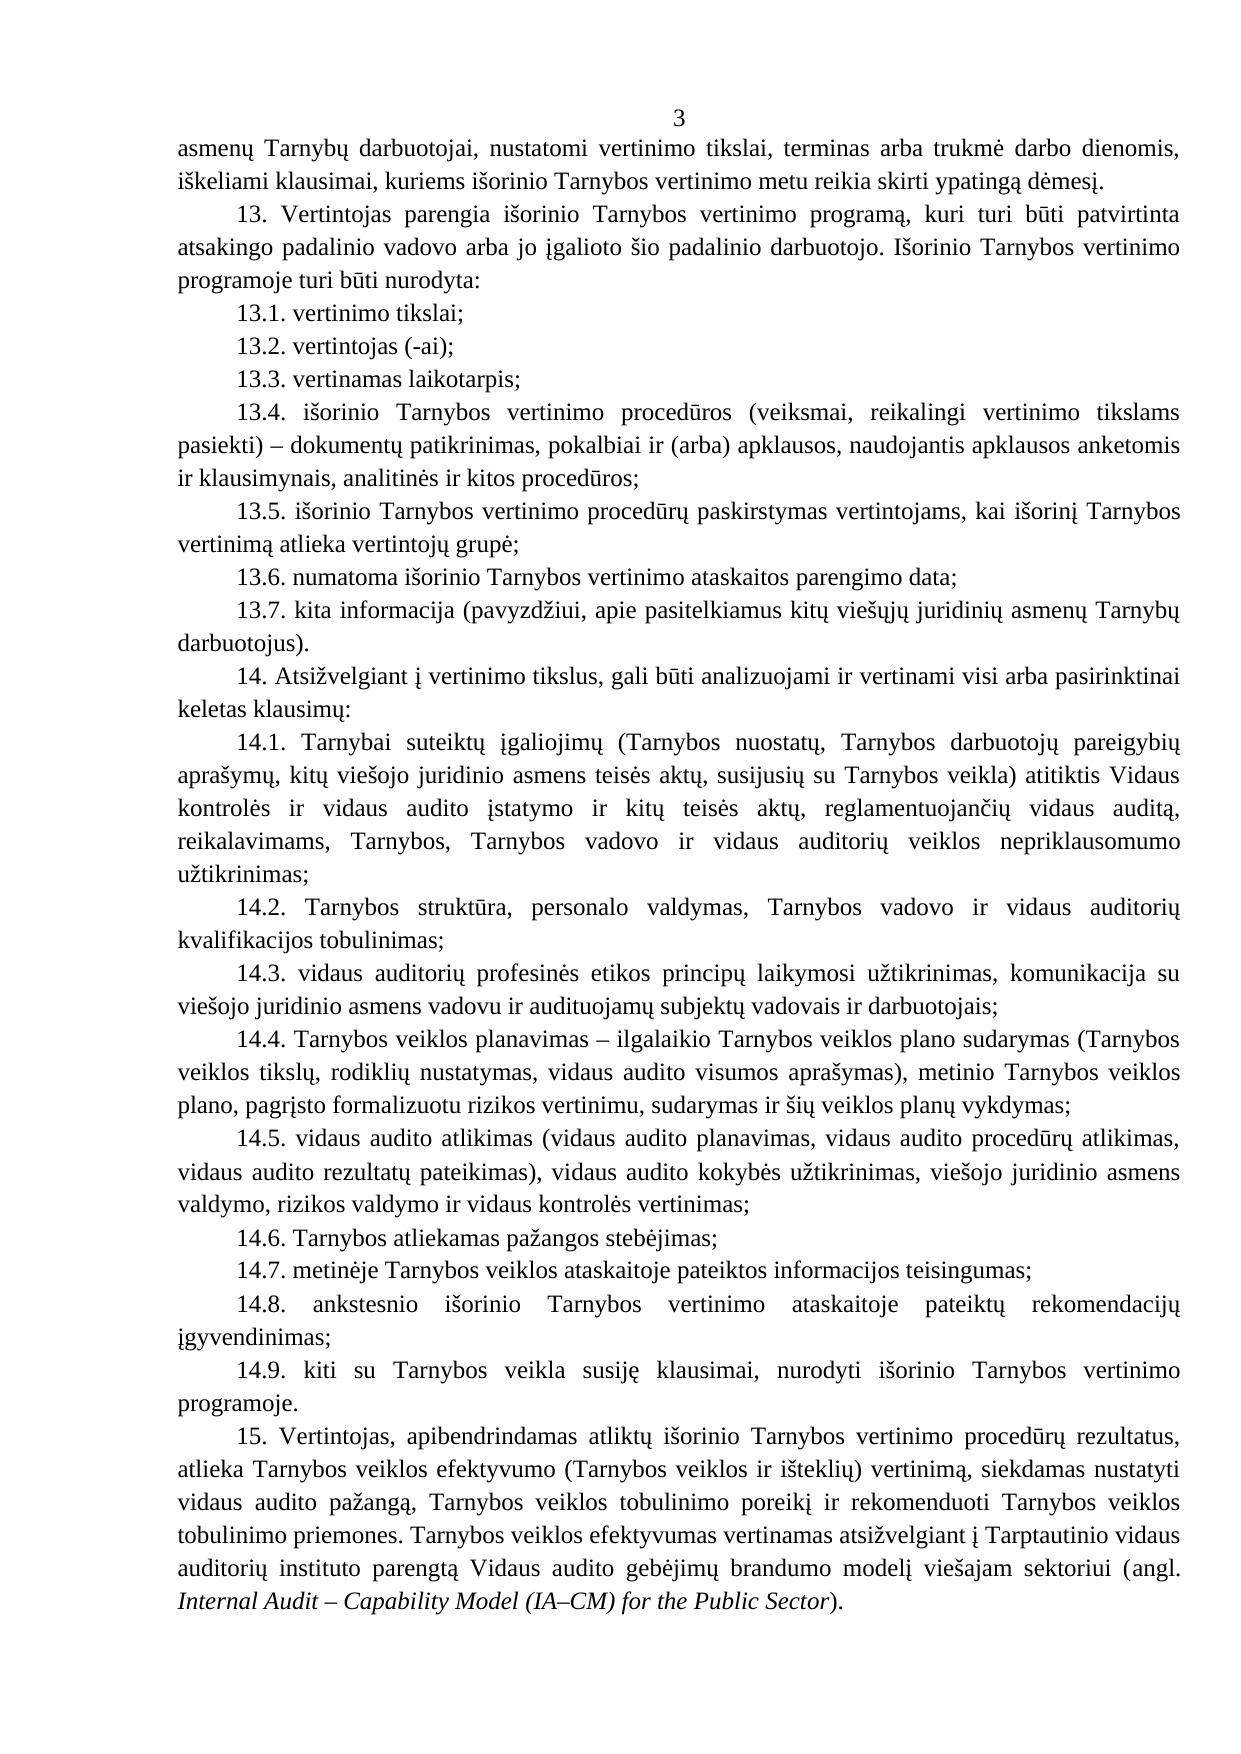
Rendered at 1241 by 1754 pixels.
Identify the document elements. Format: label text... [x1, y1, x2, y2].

text 13.7. kita informacija (pavyzdžiui, apie pasitelkiamus kitų viešųjų juridinių asmenų Tarnybų darbuotojus). [177, 595, 1181, 657]
text 13.2. vertintojas (-ai); [177, 331, 1181, 360]
text 14.7. metinėje Tarnybos veiklos ataskaitoje pateiktos informacijos teisingumas; [177, 1256, 1181, 1284]
text 14.1. Tarnybai suteiktų įgaliojimų (Tarnybos nuostatų, Tarnybos darbuotojų pareigybių aprašymų, kitų viešojo juridinio asmens teisės aktų, susijusių su Tarnybos veikla) atitiktis Vidaus kontrolės ir vidaus audito įstatymo ir kitų teisės aktų, reglamentuojančių vidaus auditą, reikalavimams, Tarnybos, Tarnybos vadovo ir vidaus auditorių veiklos nepriklausomumo užtikrinimas; [177, 727, 1181, 888]
text 14.8. ankstesnio išorinio Tarnybos vertinimo ataskaitoje pateiktų rekomendacijų įgyvendinimas; [177, 1289, 1181, 1350]
text 14.2. Tarnybos struktūra, personalo valdymas, Tarnybos vadovo ir vidaus auditorių kvalifikacijos tobulinimas; [177, 892, 1181, 954]
text 13. Vertintojas parengia išorinio Tarnybos vertinimo programą, kuri turi būti patvirtinta atsakingo padalinio vadovo arba jo įgalioto šio padalinio darbuotojo. Išorinio Tarnybos vertinimo programoje turi būti nurodyta: [177, 199, 1181, 294]
text 13.6. numatoma išorinio Tarnybos vertinimo ataskaitos parengimo data; [177, 562, 1181, 591]
text 14. Atsižvelgiant į vertinimo tikslus, gali būti analizuojami ir vertinami visi arba pasirinktinai keletas klausimų: [177, 661, 1181, 723]
text 14.9. kiti su Tarnybos veikla susiję klausimai, nurodyti išorinio Tarnybos vertinimo programoje. [177, 1355, 1181, 1416]
text 14.6. Tarnybos atliekamas pažangos stebėjimas; [177, 1223, 1181, 1251]
text 14.4. Tarnybos veiklos planavimas – ilgalaikio Tarnybos veiklos plano sudarymas (Tarnybos veiklos tikslų, rodiklių nustatymas, vidaus audito visumos aprašymas), metinio Tarnybos veiklos plano, pagrįsto formalizuotu rizikos vertinimu, sudarymas ir šių veiklos planų vykdymas; [177, 1024, 1181, 1119]
text 14.3. vidaus auditorių profesinės etikos principų laikymosi užtikrinimas, komunikacija su viešojo juridinio asmens vadovu ir audituojamų subjektų vadovais ir darbuotojais; [177, 958, 1181, 1020]
text 13.4. išorinio Tarnybos vertinimo procedūros (veiksmai, reikalingi vertinimo tikslams pasiekti) – dokumentų patikrinimas, pokalbiai ir (arba) apklausos, naudojantis apklausos anketomis ir klausimynais, analitinės ir kitos procedūros; [177, 397, 1181, 492]
text 13.5. išorinio Tarnybos vertinimo procedūrų paskirstymas vertintojams, kai išorinį Tarnybos vertinimą atlieka vertintojų grupė; [177, 496, 1181, 558]
text 14.5. vidaus audito atlikimas (vidaus audito planavimas, vidaus audito procedūrų atlikimas, vidaus audito rezultatų pateikimas), vidaus audito kokybės užtikrinimas, viešojo juridinio asmens valdymo, rizikos valdymo ir vidaus kontrolės vertinimas; [177, 1123, 1181, 1218]
text 15. Vertintojas, apibendrindamas atliktų išorinio Tarnybos vertinimo procedūrų rezultatus, atlieka Tarnybos veiklos efektyvumo (Tarnybos veiklos ir išteklių) vertinimą, siekdamas nustatyti vidaus audito pažangą, Tarnybos veiklos tobulinimo poreikį ir rekomenduoti Tarnybos veiklos tobulinimo priemones. Tarnybos veiklos efektyvumas vertinamas atsižvelgiant į Tarptautinio vidaus auditorių instituto parengtą Vidaus audito gebėjimų brandumo modelį viešajam sektoriui (angl. Internal Audit – Capability Model (IA–CM) for the Public Sector). [177, 1421, 1181, 1614]
text asmenų Tarnybų darbuotojai, nustatomi vertinimo tikslai, terminas arba trukmė darbo dienomis, iškeliami klausimai, kuriems išorinio Tarnybos vertinimo metu reikia skirti ypatingą dėmesį. [177, 133, 1181, 195]
text 13.3. vertinamas laikotarpis; [177, 364, 1181, 393]
text 13.1. vertinimo tikslai; [177, 298, 1181, 327]
